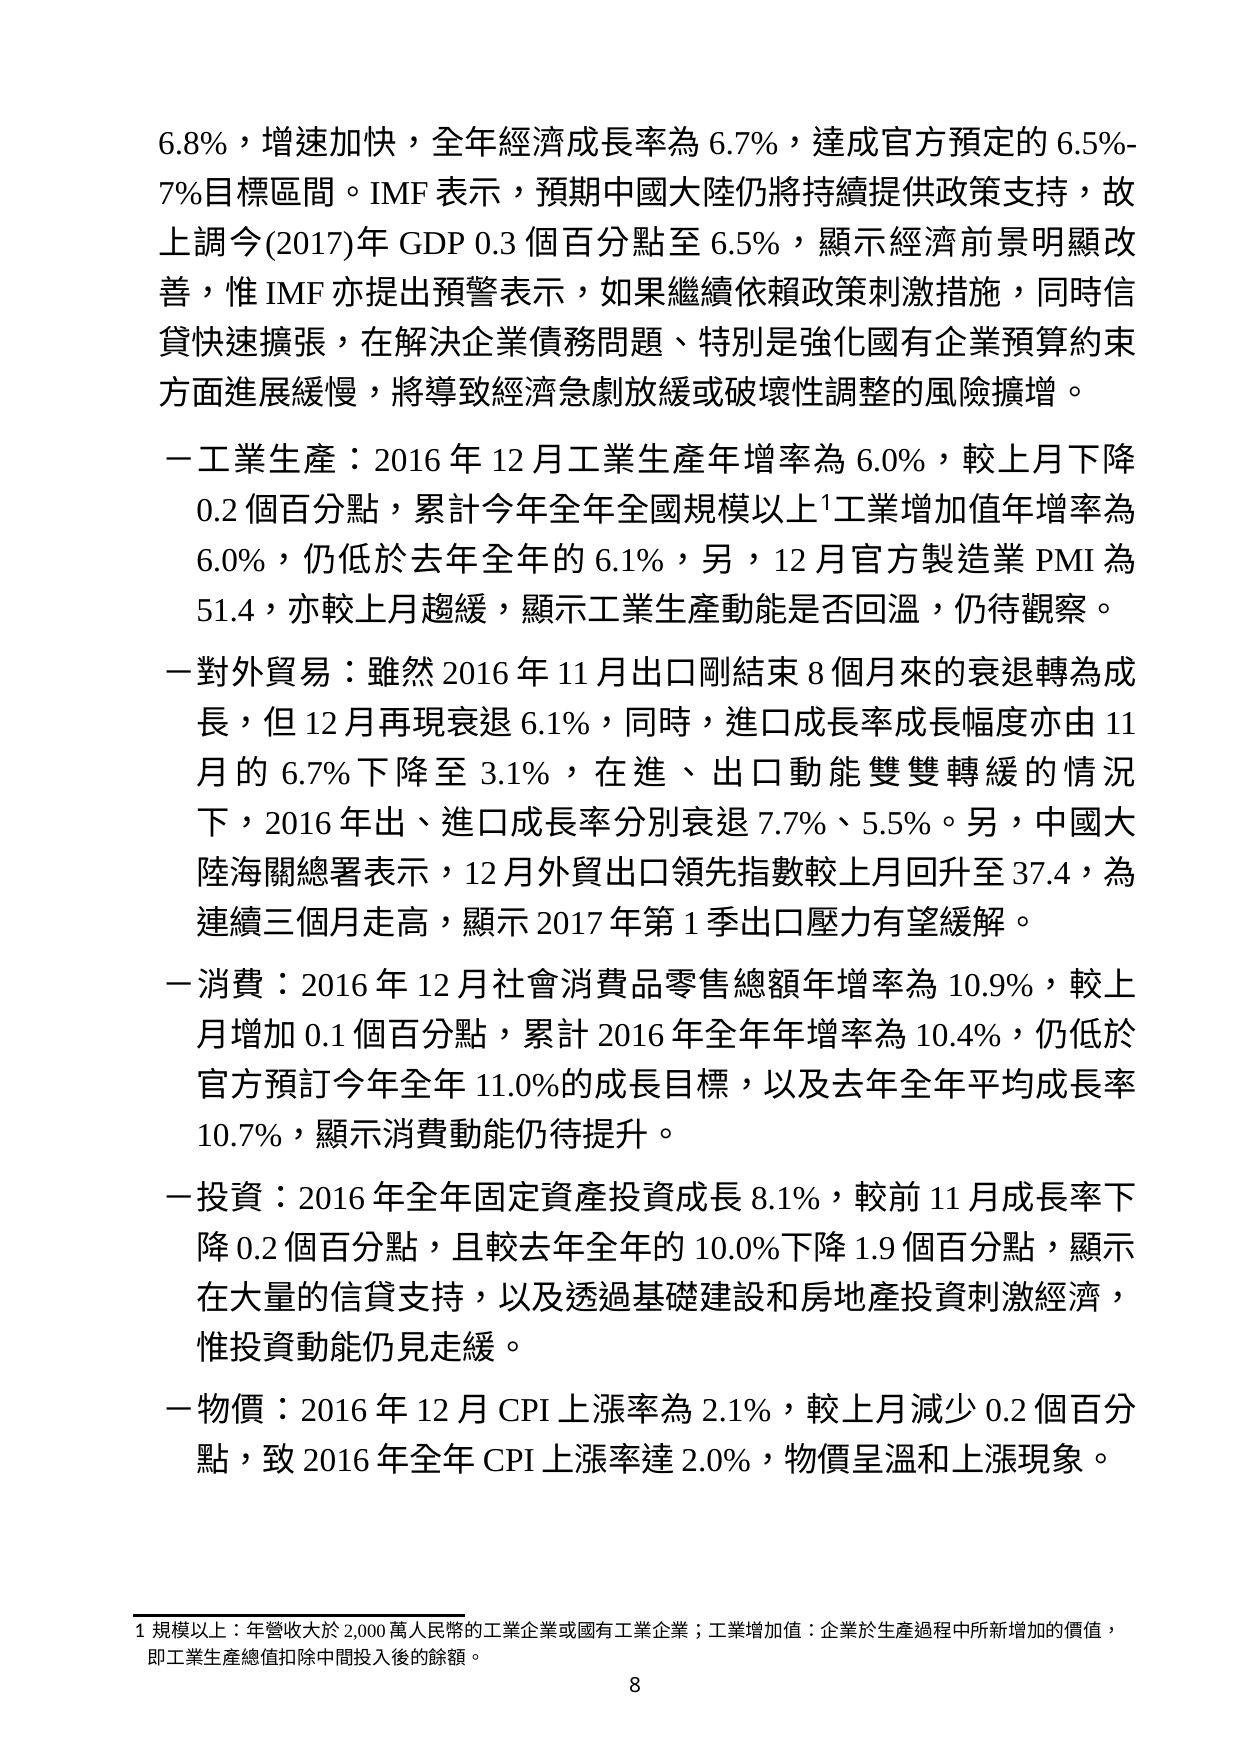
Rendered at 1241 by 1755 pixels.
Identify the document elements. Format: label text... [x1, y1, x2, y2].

text －消費：2016年12月社會消費品零售總額年增率為10.9%，較上月增加0.1個百分點，累計2016年全年年增率為10.4%，仍低於官方預訂今年全年11.0%的成長目標，以及去年全年平均成長率10.7%，顯示消費動能仍待提升。 [163, 957, 1137, 1157]
text 規模以上：年營收大於2,000萬人民幣的工業企業或國有工業企業；工業增加值：企業於生產過程中所新增加的價值，即工業生產總值扣除中間投入後的餘額。 [134, 1616, 1137, 1670]
text －對外貿易：雖然2016年11月出口剛結束8個月來的衰退轉為成長，但12月再現衰退6.1%，同時，進口成長率成長幅度亦由11月的6.7%下降至3.1%，在進、出口動能雙雙轉緩的情況下，2016年出、進口成長率分別衰退7.7%、5.5%。另，中國大陸海關總署表示，12月外貿出口領先指數較上月回升至37.4，為連續三個月走高，顯示2017年第1季出口壓力有望緩解。 [163, 644, 1137, 944]
text －投資：2016年全年固定資產投資成長8.1%，較前11月成長率下降0.2個百分點，且較去年全年的10.0%下降1.9個百分點，顯示在大量的信貸支持，以及透過基礎建設和房地產投資刺激經濟，惟投資動能仍見走緩。 [163, 1169, 1137, 1369]
text 6.8%，增速加快，全年經濟成長率為6.7%，達成官方預定的6.5%-7%目標區間。IMF表示，預期中國大陸仍將持續提供政策支持，故上調今(2017)年GDP 0.3個百分點至6.5%，顯示經濟前景明顯改善，惟IMF亦提出預警表示，如果繼續依賴政策刺激措施，同時信貸快速擴張，在解決企業債務問題、特別是強化國有企業預算約束方面進展緩慢，將導致經濟急劇放緩或破壞性調整的風險擴增。 [158, 114, 1137, 414]
text －物價：2016年12月CPI上漲率為2.1%，較上月減少0.2個百分點，致2016年全年CPI上漲率達2.0%，物價呈溫和上漲現象。 [163, 1382, 1137, 1482]
text －工業生產：2016年12月工業生產年增率為6.0%，較上月下降0.2個百分點，累計今年全年全國規模以上工業增加值年增率為6.0%，仍低於去年全年的6.1%，另，12月官方製造業PMI為51.4，亦較上月趨緩，顯示工業生產動能是否回溫，仍待觀察。 [163, 432, 1137, 632]
